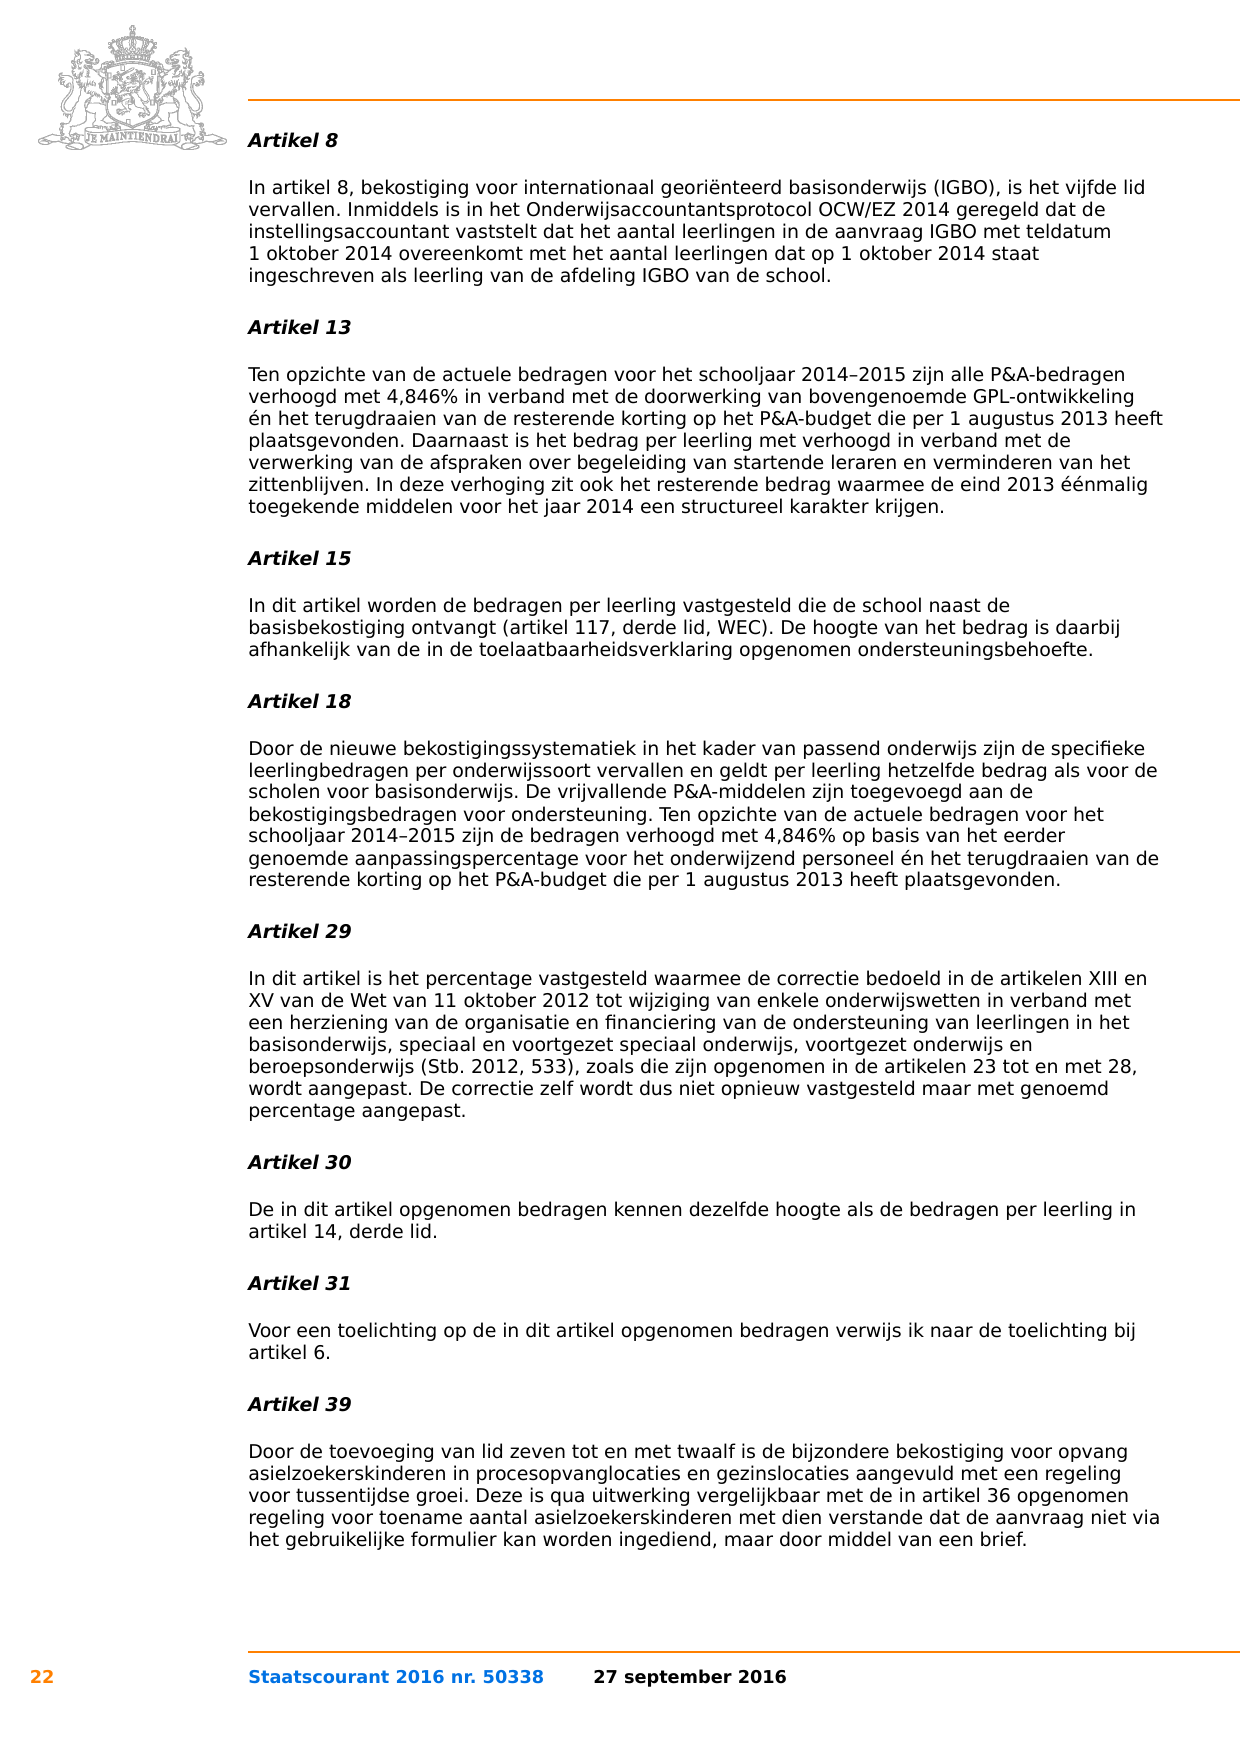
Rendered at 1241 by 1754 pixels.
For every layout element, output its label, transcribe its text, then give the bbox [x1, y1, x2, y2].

picture [38, 25, 227, 150]
subtitle Artikel 39 [248, 1394, 1163, 1416]
subtitle Artikel 15 [248, 548, 1163, 569]
text In dit artikel is het percentage vastgesteld waarmee de correctie bedoeld in de artikelen XIII en XV van de Wet van 11 oktober 2012 tot wijziging van enkele onderwijswetten in verband met een herziening van de organisatie en financiering van de ondersteuning van leerlingen in het basisonderwijs, speciaal en voortgezet speciaal onderwijs, voortgezet onderwijs en beroepsonderwijs (Stb. 2012, 533), zoals die zijn opgenomen in de artikelen 23 tot en met 28, wordt aangepast. De correctie zelf wordt dus niet opnieuw vastgesteld maar met genoemd percentage aangepast. [248, 968, 1163, 1122]
subtitle Artikel 13 [248, 317, 1163, 339]
subtitle Artikel 8 [248, 130, 1163, 152]
text In dit artikel worden de bedragen per leerling vastgesteld die de school naast de basisbekostiging ontvangt (artikel 117, derde lid, WEC). De hoogte van het bedrag is daarbij afhankelijk van de in de toelaatbaarheidsverklaring opgenomen ondersteuningsbehoefte. [248, 594, 1163, 661]
text Ten opzichte van de actuele bedragen voor het schooljaar 2014–2015 zijn alle P&A-bedragen verhoogd met 4,846% in verband met de doorwerking van bovengenoemde GPL-ontwikkeling én het terugdraaien van de resterende korting op het P&A-budget die per 1 augustus 2013 heeft plaatsgevonden. Daarnaast is het bedrag per leerling met verhoogd in verband met de verwerking van de afspraken over begeleiding van startende leraren en verminderen van het zittenblijven. In deze verhoging zit ook het resterende bedrag waarmee de eind 2013 éénmalig toegekende middelen voor het jaar 2014 een structureel karakter krijgen. [248, 364, 1163, 518]
subtitle Artikel 29 [248, 921, 1163, 943]
text Door de toevoeging van lid zeven tot en met twaalf is de bijzondere bekostiging voor opvang asielzoekerskinderen in procesopvanglocaties en gezinslocaties aangevuld met een regeling voor tussentijdse groei. Deze is qua uitwerking vergelijkbaar met de in artikel 36 opgenomen regeling voor toename aantal asielzoekerskinderen met dien verstande dat de aanvraag niet via het gebruikelijke formulier kan worden ingediend, maar door middel van een brief. [248, 1441, 1163, 1551]
text De in dit artikel opgenomen bedragen kennen dezelfde hoogte als de bedragen per leerling in artikel 14, derde lid. [248, 1199, 1163, 1243]
subtitle Artikel 30 [248, 1152, 1163, 1174]
text Voor een toelichting op de in dit artikel opgenomen bedragen verwijs ik naar de toelichting bij artikel 6. [248, 1320, 1163, 1364]
text Door de nieuwe bekostigingssystematiek in het kader van passend onderwijs zijn de specifieke leerlingbedragen per onderwijssoort vervallen en geldt per leerling hetzelfde bedrag als voor de scholen voor basisonderwijs. De vrijvallende P&A-middelen zijn toegevoegd aan de bekostigingsbedragen voor ondersteuning. Ten opzichte van de actuele bedragen voor het schooljaar 2014–2015 zijn de bedragen verhoogd met 4,846% op basis van het eerder genoemde aanpassingspercentage voor het onderwijzend personeel én het terugdraaien van de resterende korting op het P&A-budget die per 1 augustus 2013 heeft plaatsgevonden. [248, 737, 1163, 891]
subtitle Artikel 18 [248, 691, 1163, 712]
subtitle Artikel 31 [248, 1273, 1163, 1295]
text In artikel 8, bekostiging voor internationaal georiënteerd basisonderwijs (IGBO), is het vijfde lid vervallen. Inmiddels is in het Onderwijsaccountantsprotocol OCW/EZ 2014 geregeld dat de instellingsaccountant vaststelt dat het aantal leerlingen in de aanvraag IGBO met teldatum 1 oktober 2014 overeenkomt met het aantal leerlingen dat op 1 oktober 2014 staat ingeschreven als leerling van de afdeling IGBO van de school. [248, 177, 1163, 287]
